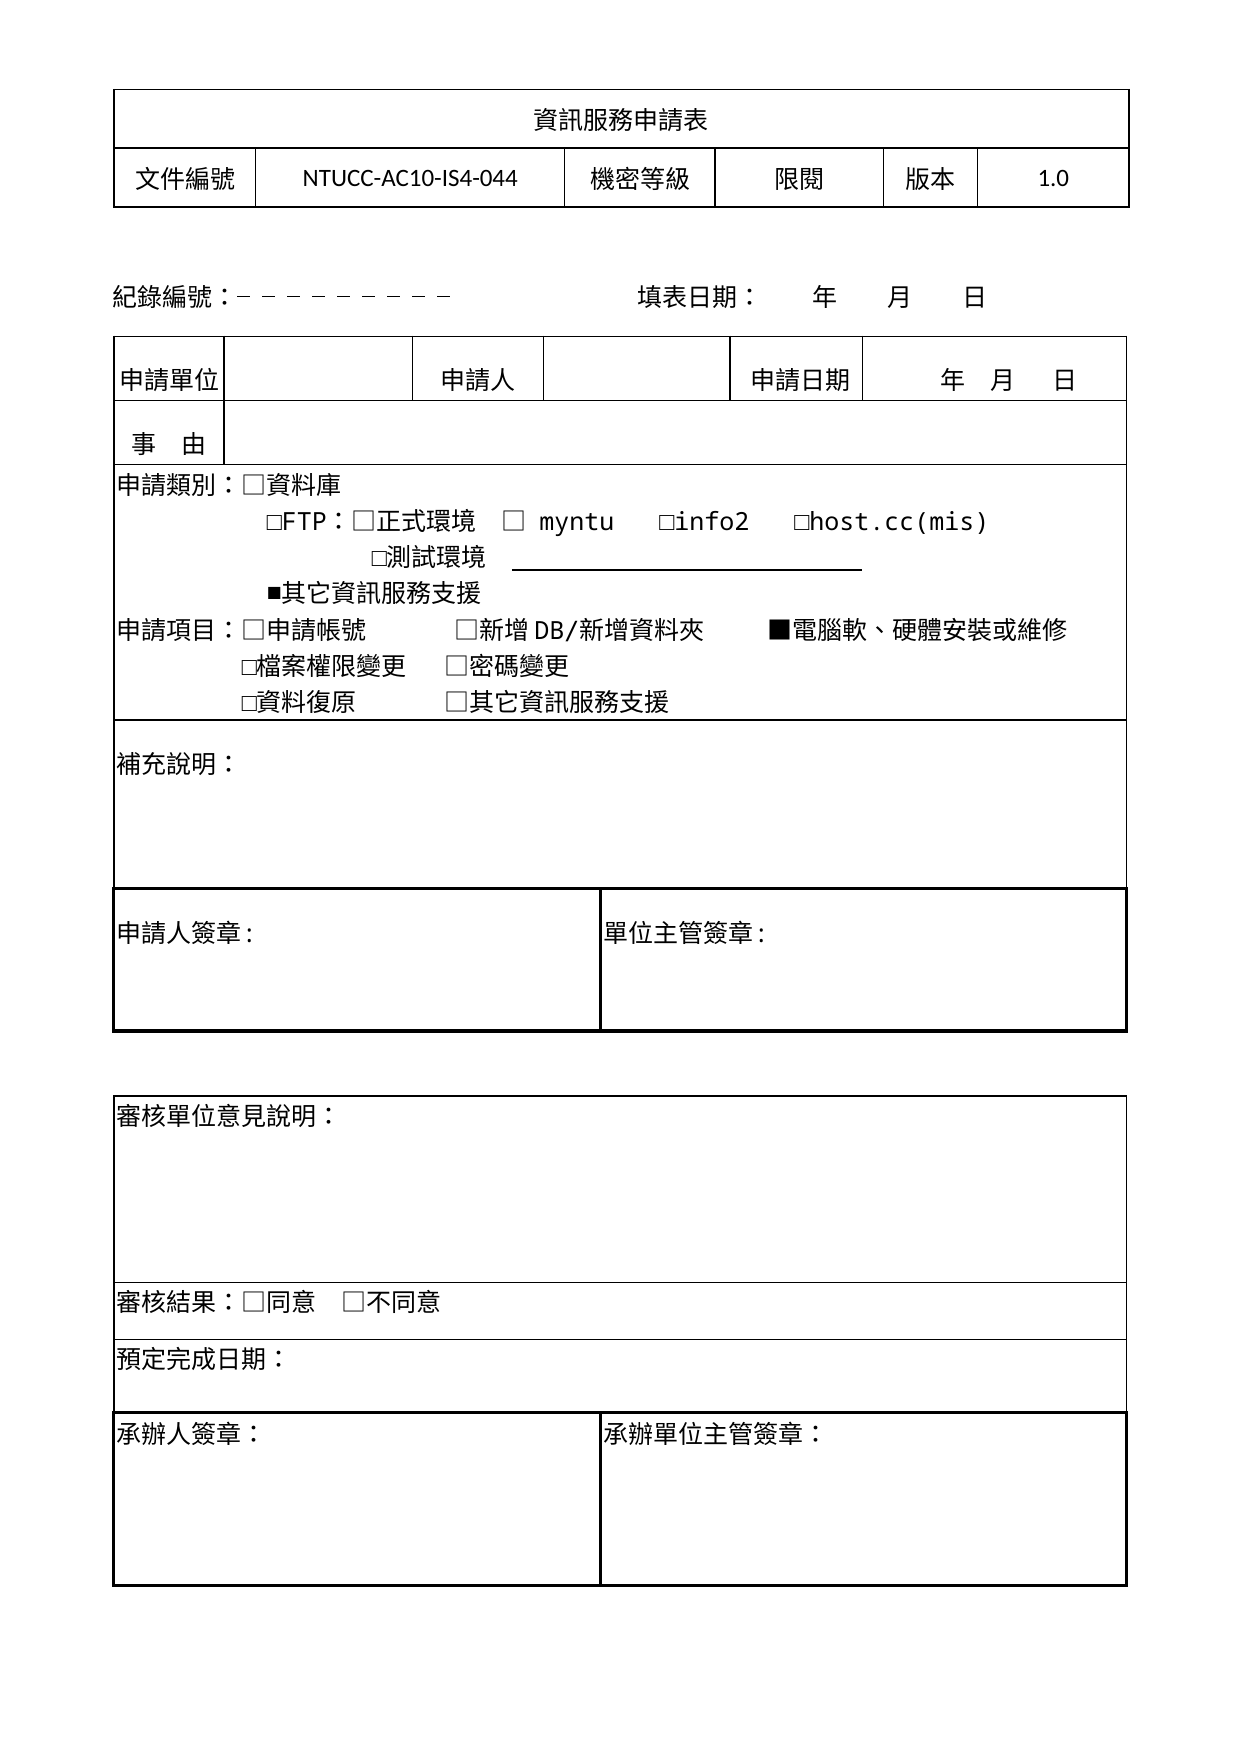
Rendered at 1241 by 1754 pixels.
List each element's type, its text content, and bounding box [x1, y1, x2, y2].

table_header [225, 337, 412, 399]
table_cell 申請類別：□資料庫 □FTP：□正式環境 □ myntu □info2 □host.cc(mis) □測試環境 ■其它資訊服務支援 申請項目：□申請帳號 □新增DB∕新增資料夾 ■電腦軟、硬體安裝或維修 □檔案權限變更 □密碼變更 □資料復原 □其它資訊服務支援 [115, 465, 1126, 719]
table_header 申請人 [413, 337, 543, 399]
table_cell 單位主管簽章: [602, 890, 1125, 1029]
table_header [544, 337, 729, 399]
table_cell 承辦人簽章： [115, 1414, 599, 1584]
table_header 申請單位 [115, 337, 223, 399]
table_cell 事 由 [115, 401, 223, 464]
table_cell [114, 1033, 1126, 1095]
table_cell 承辦單位主管簽章： [602, 1414, 1125, 1584]
table_header 年 月 日 [863, 337, 1126, 399]
table_cell 補充說明： [115, 721, 1126, 887]
table_header 申請日期 [731, 337, 862, 399]
table_cell 審核單位意見說明： [115, 1097, 1126, 1281]
text 紀錄編號：╴╴╴╴╴╴╴╴╴ 填表日期： 年 月 日 [112, 254, 1053, 317]
table_cell [225, 401, 1126, 464]
table_cell 申請人簽章: [115, 890, 599, 1029]
table_cell 預定完成日期： [115, 1340, 1126, 1411]
table_cell 審核結果：□同意 □不同意 [115, 1283, 1126, 1338]
